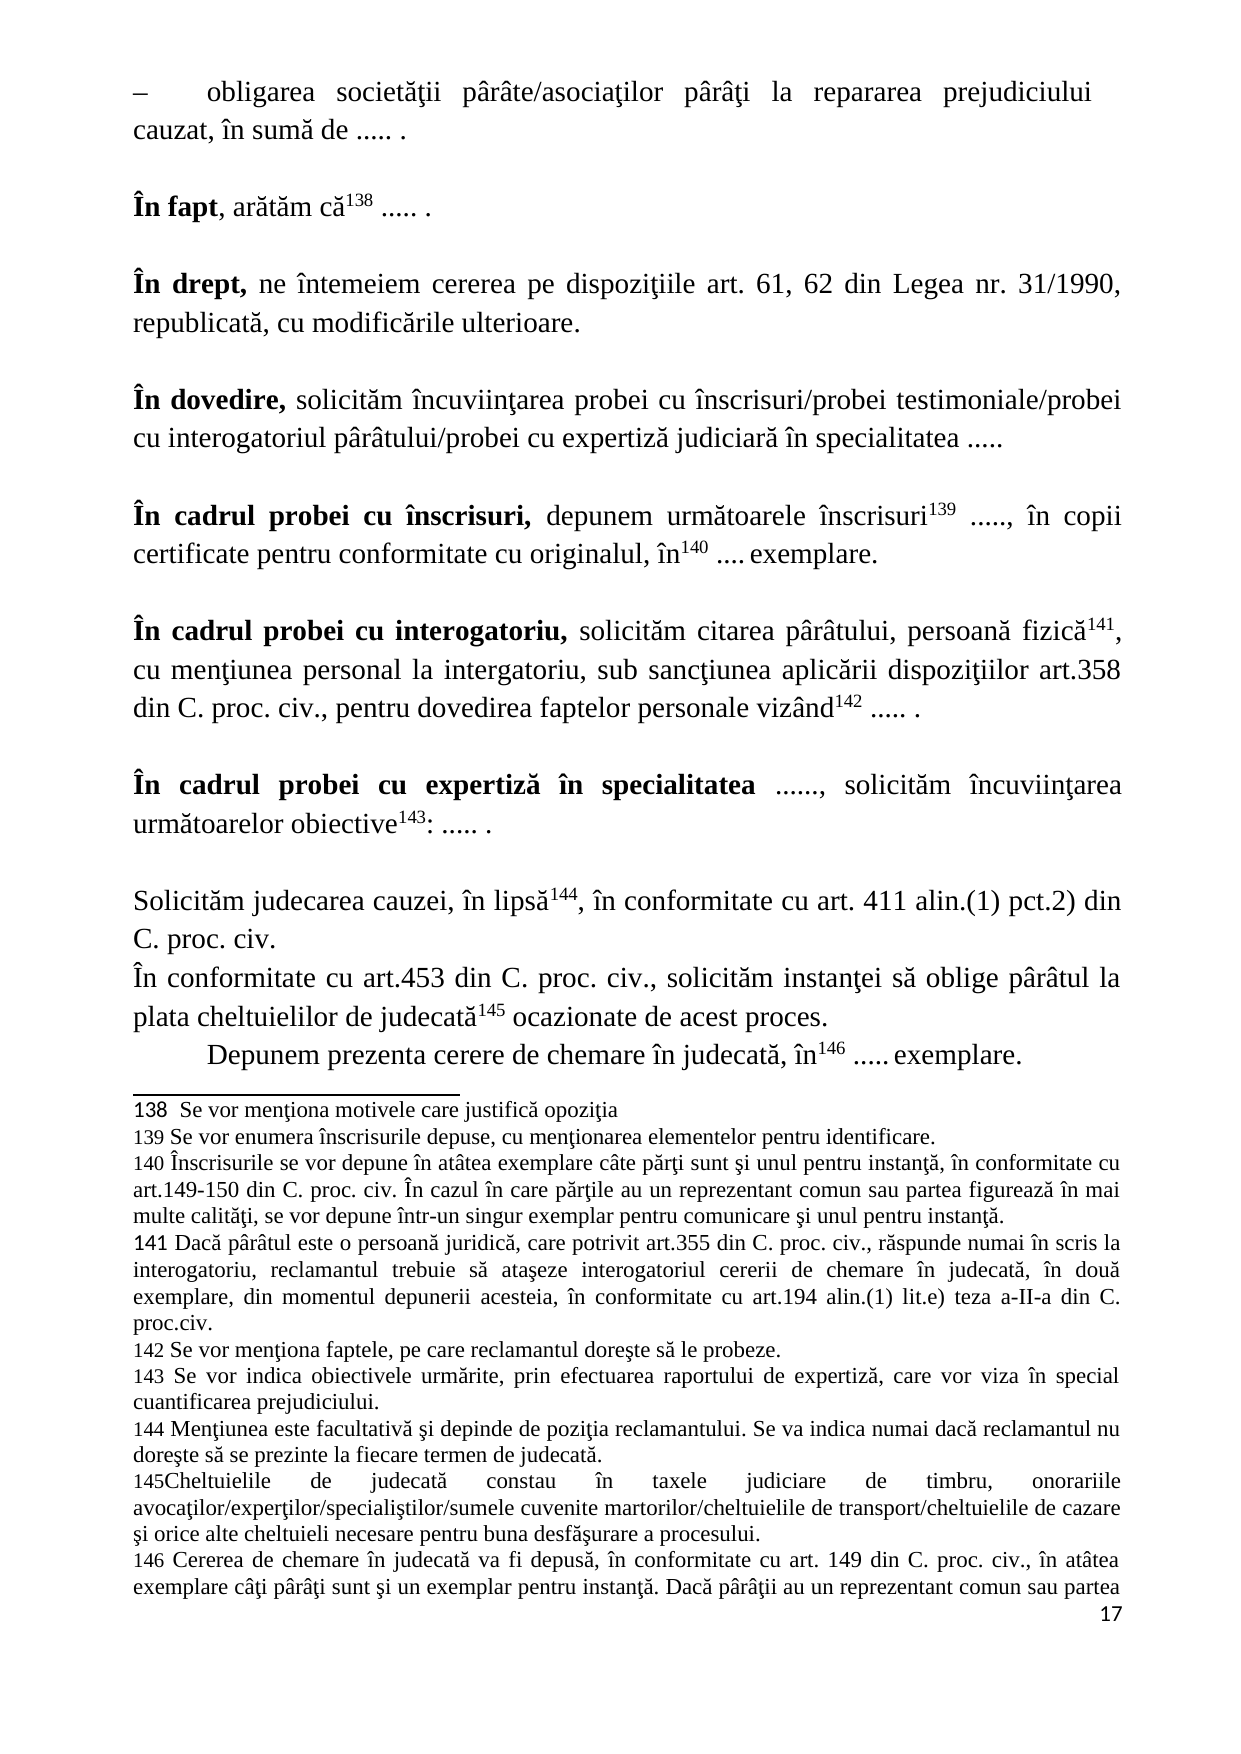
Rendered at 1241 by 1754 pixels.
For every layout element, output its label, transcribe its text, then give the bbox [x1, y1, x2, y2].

text Cheltuielile de judecată constau în taxele judiciare de timbru, onorariile avocaţilor/experţilor/specialiştilor/sumele cuvenite martorilor/cheltuielile de transport/cheltuielile de cazare şi orice alte cheltuieli necesare pentru buna desfăşurare a procesului. [133, 1467, 1122, 1546]
text Dacă pârâtul este o persoană juridică, care potrivit art.355 din C. proc. civ., răspunde numai în scris la interogatoriu, reclamantul trebuie să ataşeze interogatoriul cererii de chemare în judecată, în două exemplare, din momentul depunerii acesteia, în conformitate cu art.194 alin.(1) lit.e) teza a-II-a din C. proc.civ. [133, 1228, 1122, 1336]
text Se vor menţiona faptele, pe care reclamantul doreşte să le probeze. [133, 1336, 1122, 1362]
text Se vor enumera înscrisurile depuse, cu menţionarea elementelor pentru identificare. [133, 1123, 1122, 1149]
text În drept, ne întemeiem cererea pe dispoziţiile art. 61, 62 din Legea nr. 31/1990, republicată, cu modificările ulterioare. [133, 266, 1122, 338]
text Se vor indica obiectivele urmărite, prin efectuarea raportului de expertiză, care vor viza în special cuantificarea prejudiciului. [133, 1362, 1122, 1415]
text În cadrul probei cu înscrisuri, depunem următoarele înscrisuri ....., în copii certificate pentru conformitate cu originalul, în .... exemplare. [133, 498, 1122, 570]
text Se vor menţiona motivele care justifică opoziţia [133, 1095, 1122, 1123]
text – obligarea societăţii pârâte/asociaţilor pârâţi la repararea prejudiciului cauzat, în sumă de ..... . [133, 74, 1093, 146]
text Cererea de chemare în judecată va fi depusă, în conformitate cu art. 149 din C. proc. civ., în atâtea exemplare câţi pârâţi sunt şi un exemplar pentru instanţă. Dacă pârâţii au un reprezentant comun sau partea [133, 1546, 1122, 1599]
text În dovedire, solicităm încuviinţarea probei cu înscrisuri/probei testimoniale/probei cu interogatoriul pârâtului/probei cu expertiză judiciară în specialitatea ..... [133, 382, 1122, 454]
text Depunem prezenta cerere de chemare în judecată, în ..... exemplare. [133, 1037, 1122, 1071]
text În cadrul probei cu expertiză în specialitatea ......, solicităm încuviinţarea următoarelor obiective: ..... . [133, 767, 1122, 839]
text În cadrul probei cu interogatoriu, solicităm citarea pârâtului, persoană fizică, cu menţiunea personal la intergatoriu, sub sancţiunea aplicării dispoziţiilor art.358 din C. proc. civ., pentru dovedirea faptelor personale vizând ..... . [133, 613, 1122, 724]
text Solicităm judecarea cauzei, în lipsă, în conformitate cu art. 411 alin.(1) pct.2) din C. proc. civ. [133, 883, 1122, 955]
text În fapt, arătăm că ..... . [133, 189, 1122, 223]
text Menţiunea este facultativă şi depinde de poziţia reclamantului. Se va indica numai dacă reclamantul nu doreşte să se prezinte la fiecare termen de judecată. [133, 1415, 1122, 1467]
text Înscrisurile se vor depune în atâtea exemplare câte părţi sunt şi unul pentru instanţă, în conformitate cu art.149-150 din C. proc. civ. În cazul în care părţile au un reprezentant comun sau partea figurează în mai multe calităţi, se vor depune într-un singur exemplar pentru comunicare şi unul pentru instanţă. [133, 1149, 1122, 1228]
text În conformitate cu art.453 din C. proc. civ., solicităm instanţei să oblige pârâtul la plata cheltuielilor de judecată ocazionate de acest proces. [133, 960, 1122, 1032]
